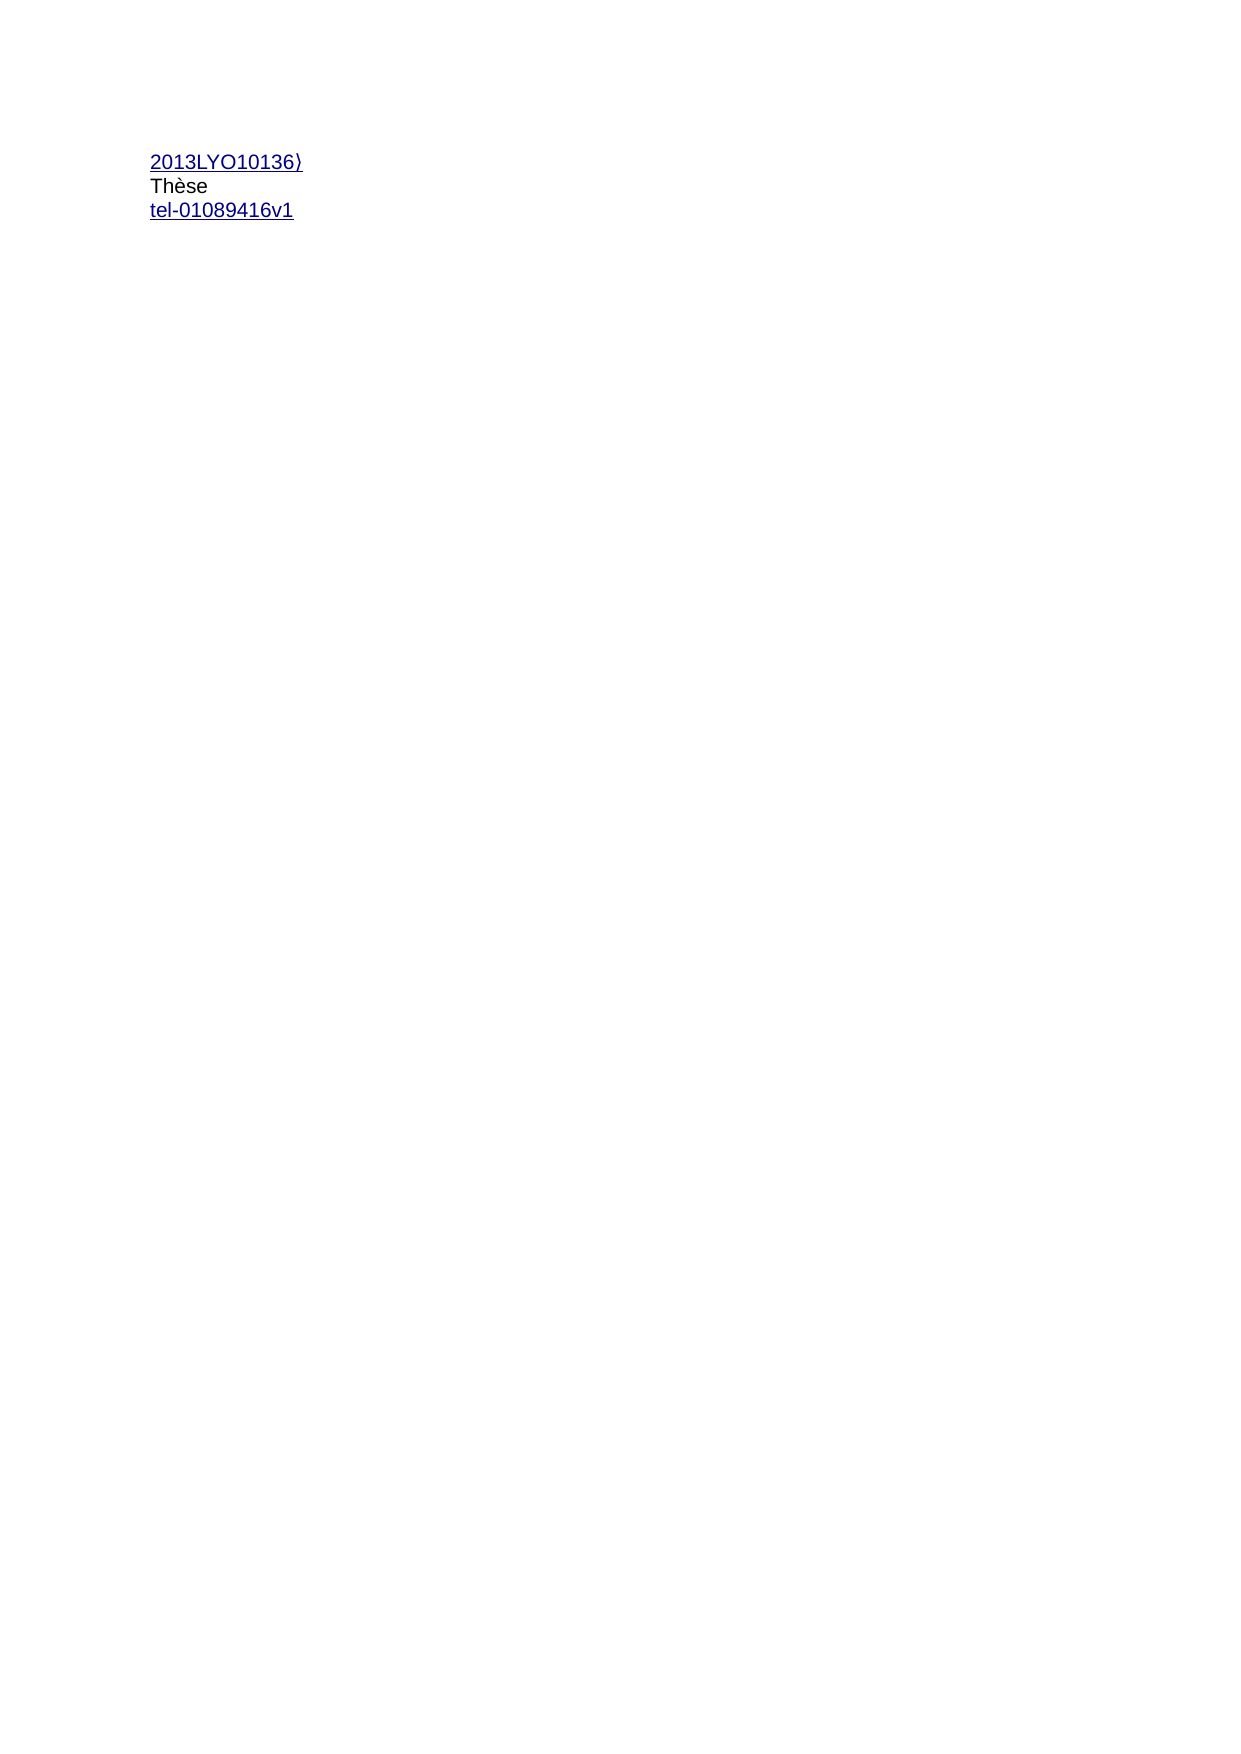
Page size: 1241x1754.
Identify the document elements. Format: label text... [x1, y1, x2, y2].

table_header 2013LYO10136⟩ Thèse tel-01089416v1 [150, 150, 1090, 222]
